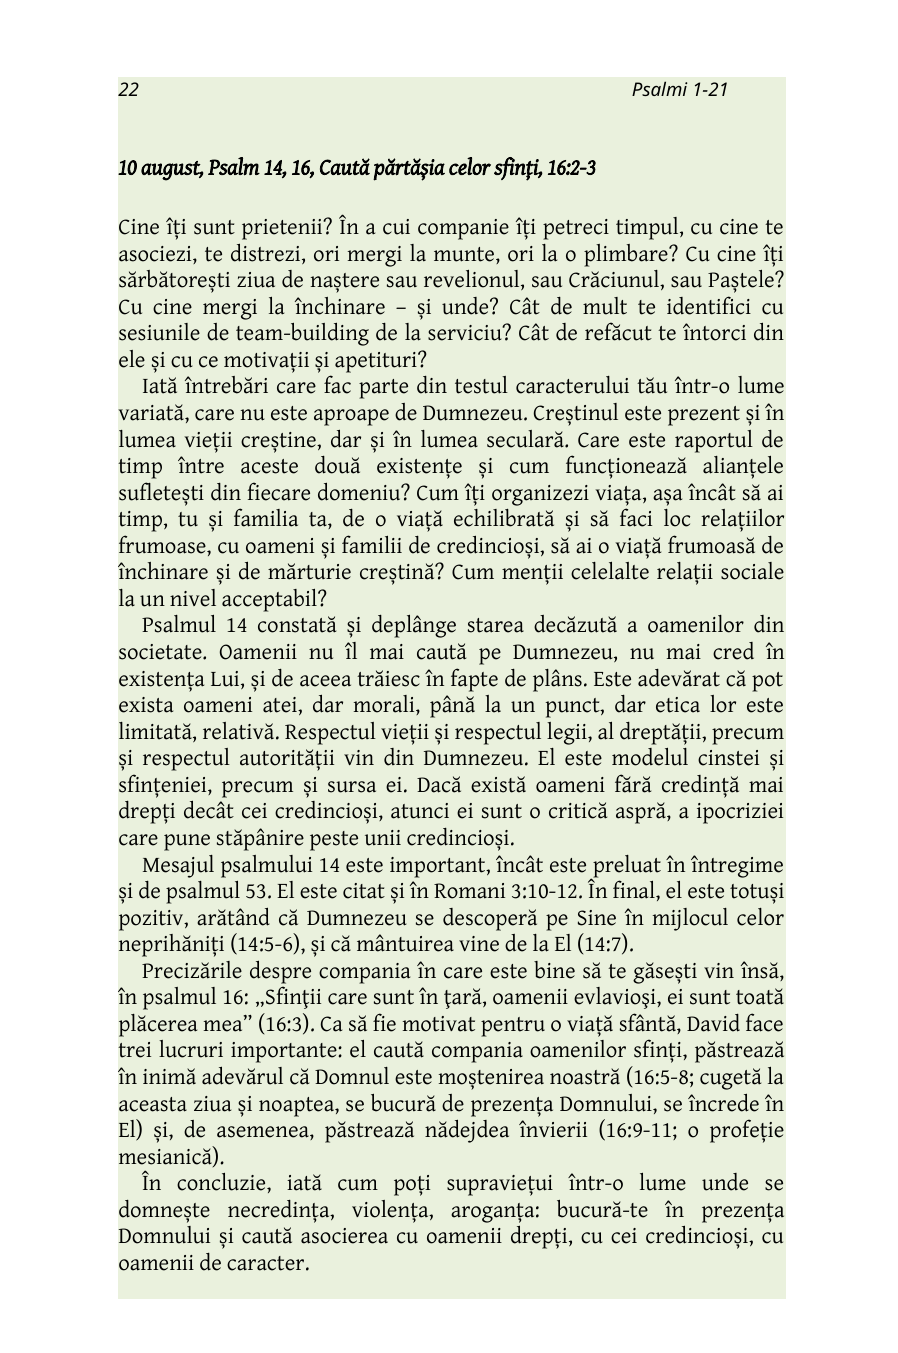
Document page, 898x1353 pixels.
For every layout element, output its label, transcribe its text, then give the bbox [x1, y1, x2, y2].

subtitle 10 august, Psalm 14, 16, Caută părtășia celor sfinți, 16:2-3 [118, 154, 786, 179]
text Iată întrebări care fac parte din testul caracterului tău într-o lume variată, care nu este aproape de Dumnezeu. Creștinul este prezent și în lumea vieții creștine, dar și în lumea seculară. Care este raportul de timp între aceste două existențe și cum funcționează alianțele sufletești din fiecare domeniu? Cum îți organizezi viața, așa încât să ai timp, tu și familia ta, de o viață echilibrată și să faci loc relațiilor frumoase, cu oameni și familii de credincioși, să ai o viață frumoasă de închinare și de mărturie creștină? Cum menții celelalte relații sociale la un nivel acceptabil? [118, 374, 786, 613]
text Mesajul psalmului 14 este important, încât este preluat în întregime și de psalmul 53. El este citat și în Romani 3:10-12. În final, el este totuși pozitiv, arătând că Dumnezeu se descoperă pe Sine în mijlocul celor neprihăniți (14:5-6), și că mântuirea vine de la El (14:7). [118, 852, 786, 958]
text Cine îți sunt prietenii? În a cui companie îți petreci timpul, cu cine te asociezi, te distrezi, ori mergi la munte, ori la o plimbare? Cu cine îți sărbătorești ziua de naștere sau revelionul, sau Crăciunul, sau Paștele? Cu cine mergi la închinare – și unde? Cât de mult te identifici cu sesiunile de team-building de la serviciu? Cât de refăcut te întorci din ele și cu ce motivații și apetituri? [118, 214, 786, 374]
text În concluzie, iată cum poți supraviețui într-o lume unde se domnește necredința, violența, aroganța: bucură-te în prezența Domnului și caută asocierea cu oamenii drepți, cu cei credincioși, cu oamenii de caracter. [118, 1171, 786, 1277]
text Psalmul 14 constată și deplânge starea decăzută a oamenilor din societate. Oamenii nu îl mai caută pe Dumnezeu, nu mai cred în existența Lui, și de aceea trăiesc în fapte de plâns. Este adevărat că pot exista oameni atei, dar morali, până la un punct, dar etica lor este limitată, relativă. Respectul vieții și respectul legii, al dreptății, precum și respectul autorității vin din Dumnezeu. El este modelul cinstei și sfințeniei, precum și sursa ei. Dacă există oameni fără credință mai drepți decât cei credincioși, atunci ei sunt o critică aspră, a ipocriziei care pune stăpânire peste unii credincioși. [118, 613, 786, 852]
text Precizările despre compania în care este bine să te găsești vin însă, în psalmul 16: „Sfinţii care sunt în ţară, oamenii evlavioşi, ei sunt toată plăcerea mea” (16:3). Ca să fie motivat pentru o viață sfântă, David face trei lucruri importante: el caută compania oamenilor sfinți, păstrează în inimă adevărul că Domnul este moștenirea noastră (16:5-8; cugetă la aceasta ziua și noaptea, se bucură de prezența Domnului, se încrede în El) și, de asemenea, păstrează nădejdea învierii (16:9-11; o profeție mesianică). [118, 958, 786, 1171]
